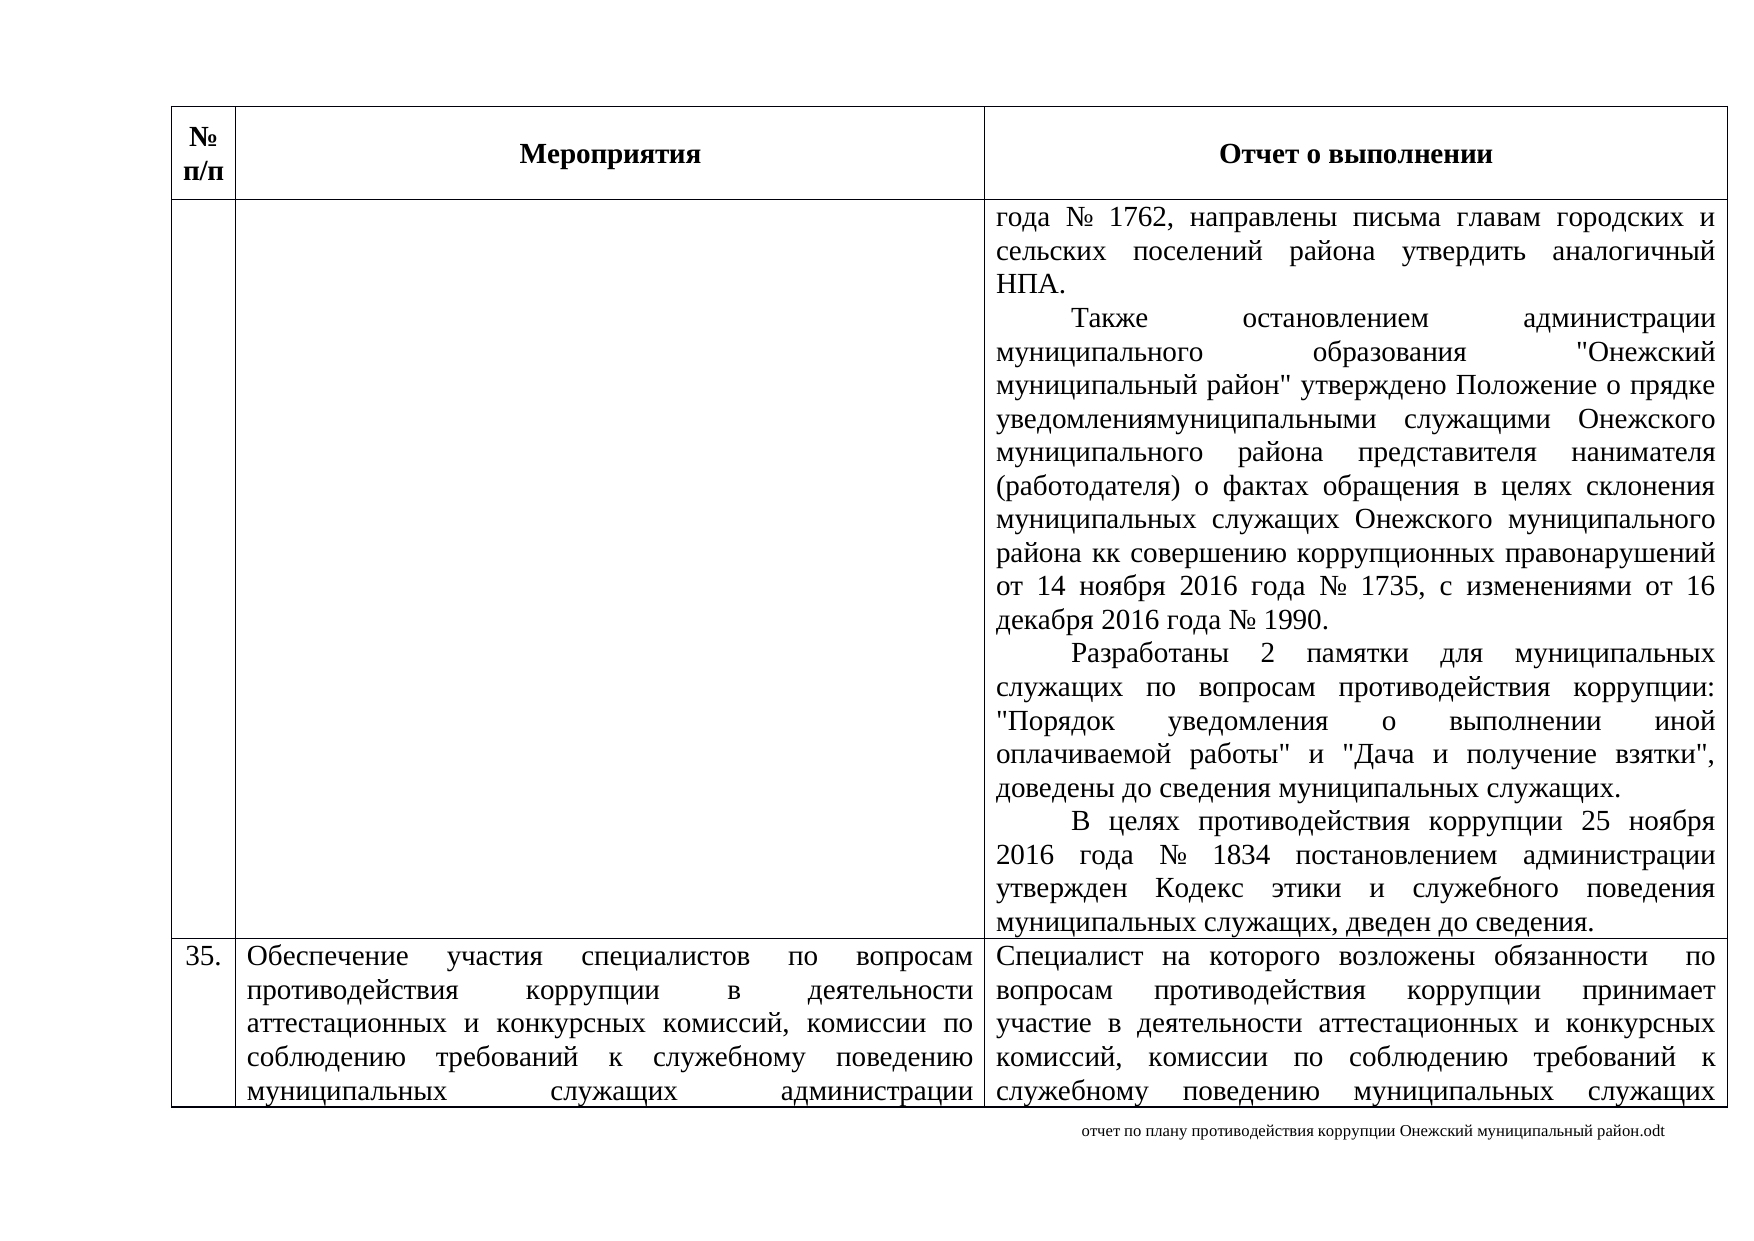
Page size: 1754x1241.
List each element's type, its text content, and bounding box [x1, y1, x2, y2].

table_header № п/п [172, 107, 235, 199]
table_cell Обеспечение участия специалистов по вопросам противодействия коррупции в деятельности аттестационных и конкурсных комиссий, комиссии по соблюдению требований к служебному поведению муниципальных служащих администрации [236, 939, 984, 1106]
table_cell [172, 200, 235, 938]
table_header Мероприятия [236, 107, 984, 199]
table_header Отчет о выполнении [985, 107, 1727, 199]
table_cell Специалист на которого возложены обязанности по вопросам противодействия коррупции принимает участие в деятельности аттестационных и конкурсных комиссий, комиссии по соблюдению требований к служебному поведению муниципальных служащих [985, 939, 1727, 1106]
table_cell [236, 200, 984, 938]
table_cell 35. [172, 939, 235, 1106]
table_cell года № 1762, направлены письма главам городских и сельских поселений района утвердить аналогичный НПА. Также остановлением администрации муниципального образования "Онежский муниципальный район" утверждено Положение о прядке уведомлениямуниципальными служащими Онежского муниципального района представителя нанимателя (работодателя) о фактах обращения в целях склонения муниципальных служащих Онежского муниципального района кк совершению коррупционных правонарушений от 14 ноября 2016 года № 1735, с изменениями от 16 декабря 2016 года № 1990. Разработаны 2 памятки для муниципальных служащих по вопросам противодействия коррупции: "Порядок уведомления о выполнении иной оплачиваемой работы" и "Дача и получение взятки", доведены до сведения муниципальных служащих. В целях противодействия коррупции 25 ноября 2016 года № 1834 постановлением администрации утвержден Кодекс этики и служебного поведения муниципальных служащих, дведен до сведения. [985, 200, 1727, 938]
